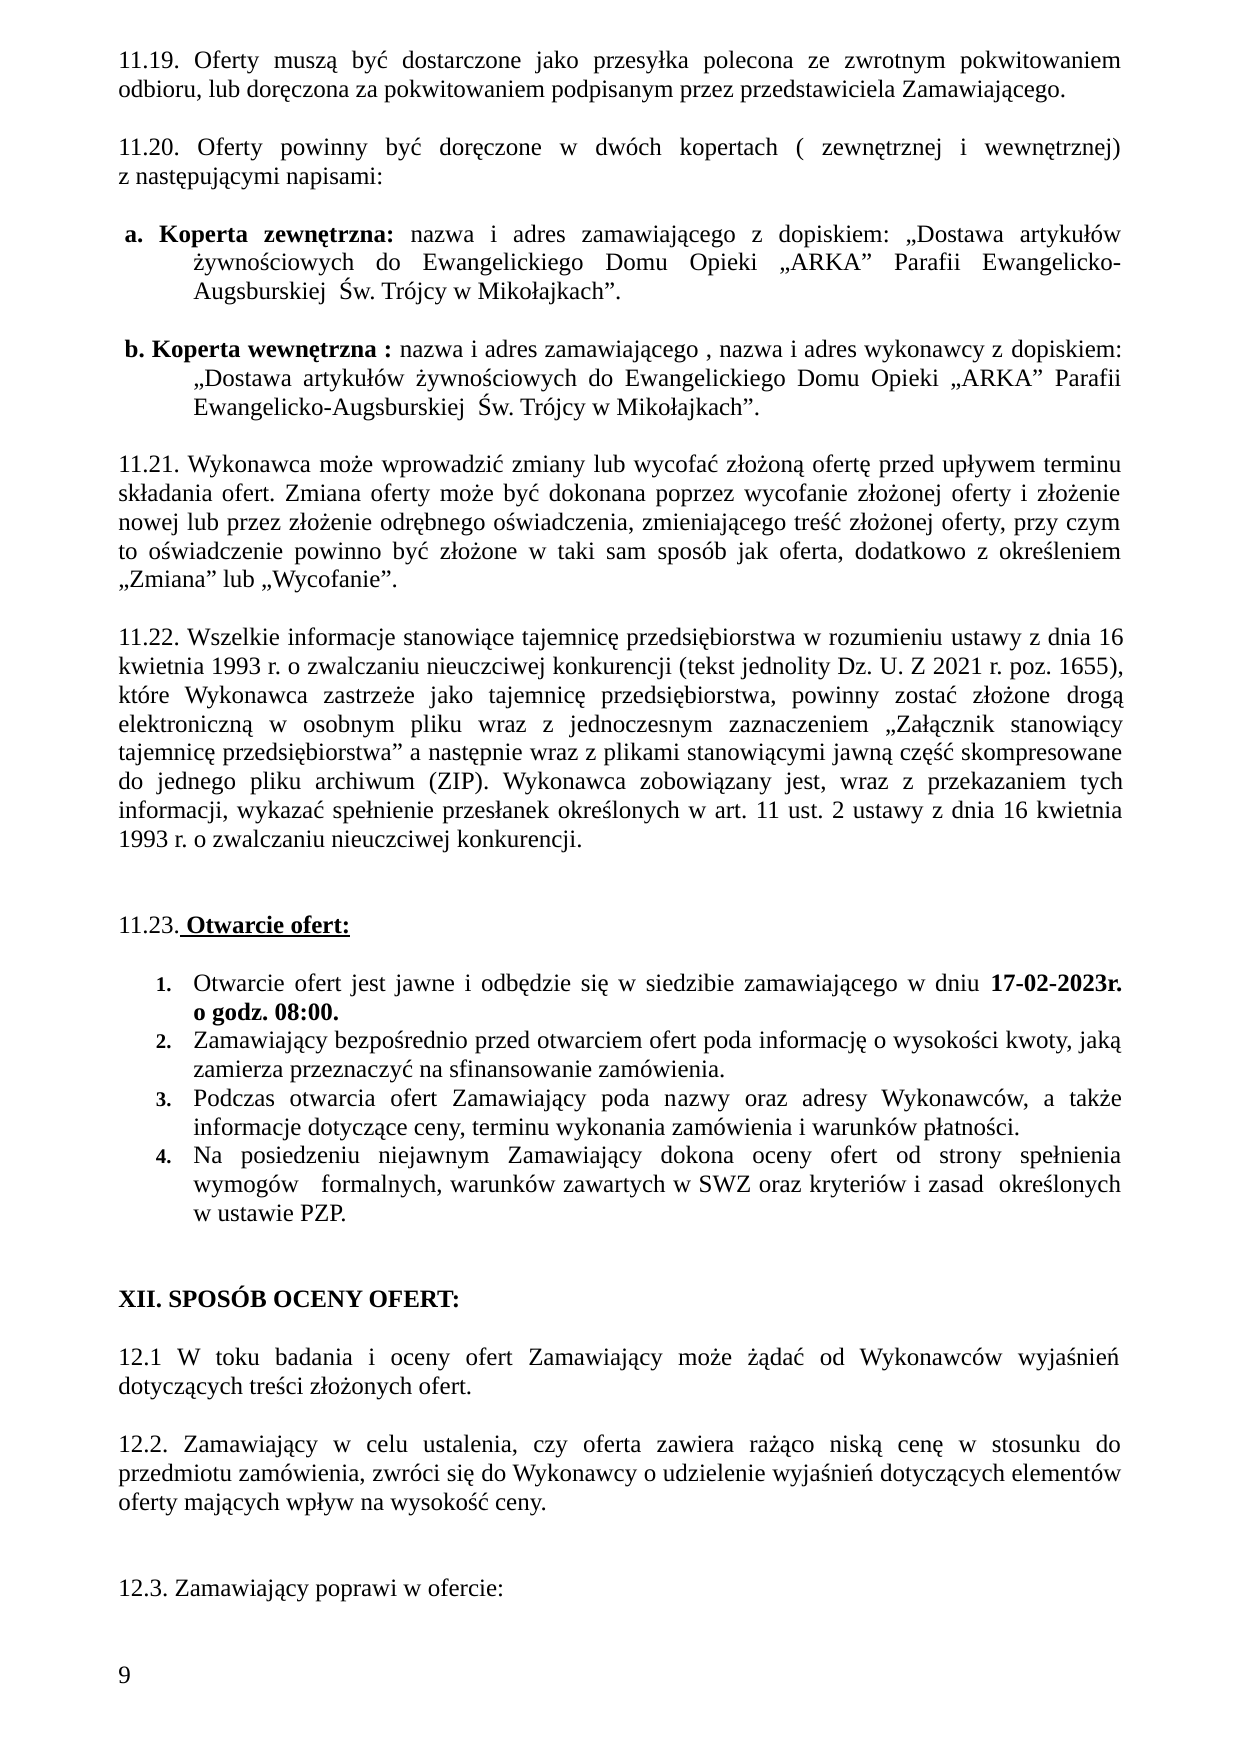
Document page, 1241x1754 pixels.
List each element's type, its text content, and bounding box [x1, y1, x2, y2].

text a. Koperta zewnętrzna: nazwa i adres zamawiającego z dopiskiem: „Dostawa artykułów żywnościowych do Ewangelickiego Domu Opieki „ARKA” Parafii Ewangelicko-Augsburskiej Św. Trójcy w Mikołajkach”. [124, 219, 1122, 305]
list XII. SPOSÓB OCENY OFERT: [118, 1284, 1172, 1313]
list 12.3. Zamawiający poprawi w ofercie: [118, 1573, 1172, 1602]
list 12.2. Zamawiający w celu ustalenia, czy oferta zawiera rażąco niską cenę w stosunku do przedmiotu zamówienia, zwróci się do Wykonawcy o udzielenie wyjaśnień dotyczących elementów oferty mających wpływ na wysokość ceny. [118, 1429, 1122, 1515]
text 11.23. Otwarcie ofert: [118, 910, 1122, 939]
list Zamawiający bezpośrednio przed otwarciem ofert poda informację o wysokości kwoty, jaką zamierza przeznaczyć na sfinansowanie zamówienia. [156, 1025, 1122, 1083]
text 11.21. Wykonawca może wprowadzić zmiany lub wycofać złożoną ofertę przed upływem terminu składania ofert. Zmiana oferty może być dokonana poprzez wycofanie złożonej oferty i złożenie nowej lub przez złożenie odrębnego oświadczenia, zmieniającego treść złożonej oferty, przy czym to oświadczenie powinno być złożone w taki sam sposób jak oferta, dodatkowo z określeniem „Zmiana” lub „Wycofanie”. [118, 449, 1122, 593]
text b. Koperta wewnętrzna : nazwa i adres zamawiającego , nazwa i adres wykonawcy z dopiskiem: „Dostawa artykułów żywnościowych do Ewangelickiego Domu Opieki „ARKA” Parafii Ewangelicko-Augsburskiej Św. Trójcy w Mikołajkach”. [124, 334, 1122, 420]
list Otwarcie ofert jest jawne i odbędzie się w siedzibie zamawiającego w dniu 17-02-2023r. o godz. 08:00. [156, 968, 1122, 1025]
list 12.1 W toku badania i oceny ofert Zamawiający może żądać od Wykonawców wyjaśnień dotyczących treści złożonych ofert. [118, 1342, 1121, 1400]
text 11.20. Oferty powinny być doręczone w dwóch kopertach ( zewnętrznej i wewnętrznej) z następującymi napisami: [118, 132, 1122, 189]
list Na posiedzeniu niejawnym Zamawiający dokona oceny ofert od strony spełnienia wymogów formalnych, warunków zawartych w SWZ oraz kryteriów i zasad określonych w ustawie PZP. [156, 1140, 1122, 1227]
text 11.19. Oferty muszą być dostarczone jako przesyłka polecona ze zwrotnym pokwitowaniem odbioru, lub doręczona za pokwitowaniem podpisanym przez przedstawiciela Zamawiającego. [118, 45, 1122, 103]
list Podczas otwarcia ofert Zamawiający poda nazwy oraz adresy Wykonawców, a także informacje dotyczące ceny, terminu wykonania zamówienia i warunków płatności. [156, 1083, 1122, 1140]
text 11.22. Wszelkie informacje stanowiące tajemnicę przedsiębiorstwa w rozumieniu ustawy z dnia 16 kwietnia 1993 r. o zwalczaniu nieuczciwej konkurencji (tekst jednolity Dz. U. Z 2021 r. poz. 1655), które Wykonawca zastrzeże jako tajemnicę przedsiębiorstwa, powinny zostać złożone drogą elektroniczną w osobnym pliku wraz z jednoczesnym zaznaczeniem „Załącznik stanowiący tajemnicę przedsiębiorstwa” a następnie wraz z plikami stanowiącymi jawną część skompresowane do jednego pliku archiwum (ZIP). Wykonawca zobowiązany jest, wraz z przekazaniem tych informacji, wykazać spełnienie przesłanek określonych w art. 11 ust. 2 ustawy z dnia 16 kwietnia 1993 r. o zwalczaniu nieuczciwej konkurencji. [118, 622, 1124, 852]
